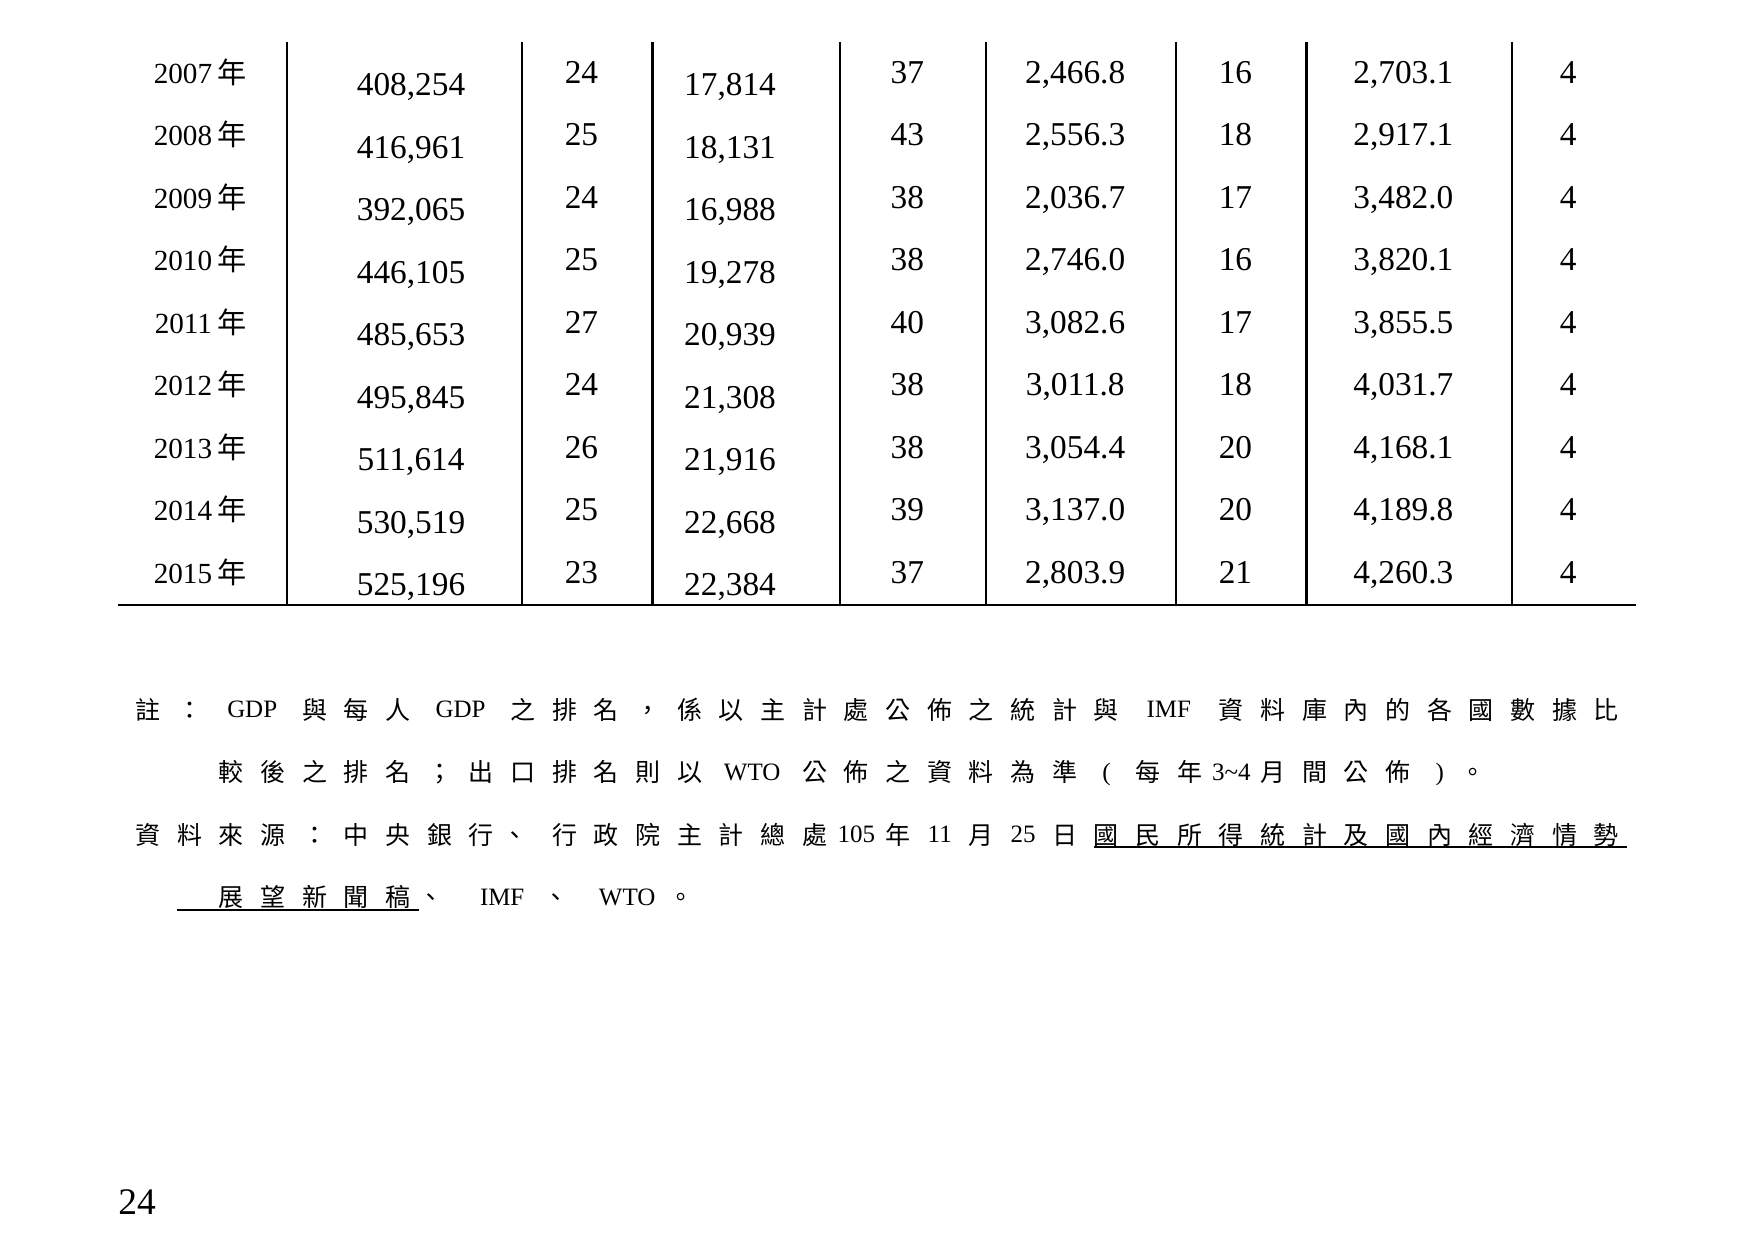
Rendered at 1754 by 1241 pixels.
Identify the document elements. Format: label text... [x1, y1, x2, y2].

table_cell 2013年 [118, 417, 286, 479]
table_cell 446,105 [288, 229, 521, 292]
table_cell 416,961 [288, 104, 521, 167]
table_cell 3,011.8 [987, 354, 1175, 417]
table_cell 2007年 [118, 42, 286, 104]
table_cell 25 [523, 229, 651, 292]
table_cell 3,054.4 [987, 417, 1175, 479]
table_cell 21 [1177, 542, 1305, 604]
table_cell 392,065 [288, 167, 521, 229]
table_cell 2015年 [118, 542, 286, 604]
table_cell 3,855.5 [1308, 292, 1511, 354]
table_cell 525,196 [288, 542, 521, 604]
table_cell 4 [1513, 542, 1636, 604]
table_cell 38 [841, 167, 985, 229]
table_cell 485,653 [288, 292, 521, 354]
table_cell 38 [841, 229, 985, 292]
table_cell 4,189.8 [1308, 479, 1511, 542]
table_cell 2,703.1 [1308, 42, 1511, 104]
table_cell 17 [1177, 292, 1305, 354]
table_cell 530,519 [288, 479, 521, 542]
table_cell 4 [1513, 167, 1636, 229]
table_cell 18,131 [654, 104, 839, 167]
table_cell 2012年 [118, 354, 286, 417]
table_cell 2010年 [118, 229, 286, 292]
table_cell 4 [1513, 479, 1636, 542]
table_cell 3,820.1 [1308, 229, 1511, 292]
table_cell 4 [1513, 229, 1636, 292]
table_cell 38 [841, 417, 985, 479]
table_cell 22,384 [654, 542, 839, 604]
table_cell 20 [1177, 417, 1305, 479]
table_cell 4 [1513, 104, 1636, 167]
table_cell 511,614 [288, 417, 521, 479]
table_cell 16,988 [654, 167, 839, 229]
table_cell 18 [1177, 104, 1305, 167]
table_cell 16 [1177, 42, 1305, 104]
table_cell 39 [841, 479, 985, 542]
table_cell 2,917.1 [1308, 104, 1511, 167]
table_cell 3,482.0 [1308, 167, 1511, 229]
table_cell 20 [1177, 479, 1305, 542]
table_cell 4,031.7 [1308, 354, 1511, 417]
table_cell 408,254 [288, 42, 521, 104]
table_cell 495,845 [288, 354, 521, 417]
table_cell 2011年 [118, 292, 286, 354]
table_cell 17 [1177, 167, 1305, 229]
table_cell 2008年 [118, 104, 286, 167]
table_cell 24 [523, 354, 651, 417]
table_cell 19,278 [654, 229, 839, 292]
table_cell 26 [523, 417, 651, 479]
table_cell 2009年 [118, 167, 286, 229]
table_cell 16 [1177, 229, 1305, 292]
table_cell 3,137.0 [987, 479, 1175, 542]
table_cell 4 [1513, 354, 1636, 417]
table_cell 2,746.0 [987, 229, 1175, 292]
table_cell 3,082.6 [987, 292, 1175, 354]
table_cell 43 [841, 104, 985, 167]
table_cell 23 [523, 542, 651, 604]
table_cell 22,668 [654, 479, 839, 542]
text 註：GDP與每人GDP之排名，係以主計處公佈之統計與IMF資料庫內的各國數據比較後之排名；出口排名則以WTO公佈之資料為準(每年3~4月間公佈)。 [127, 667, 1627, 792]
table_cell 4,168.1 [1308, 417, 1511, 479]
table_cell 40 [841, 292, 985, 354]
table_cell 37 [841, 42, 985, 104]
table_cell 20,939 [654, 292, 839, 354]
table_cell 18 [1177, 354, 1305, 417]
table_cell 4 [1513, 417, 1636, 479]
table_cell 2,556.3 [987, 104, 1175, 167]
table_cell 2,036.7 [987, 167, 1175, 229]
table_cell 21,308 [654, 354, 839, 417]
table_cell 38 [841, 354, 985, 417]
table_cell 25 [523, 104, 651, 167]
table_cell 21,916 [654, 417, 839, 479]
table_cell 4 [1513, 42, 1636, 104]
table_cell 37 [841, 542, 985, 604]
table_cell 2,466.8 [987, 42, 1175, 104]
table_cell 17,814 [654, 42, 839, 104]
table_cell 24 [523, 42, 651, 104]
table_cell 4,260.3 [1308, 542, 1511, 604]
table_cell 25 [523, 479, 651, 542]
table_cell 27 [523, 292, 651, 354]
table_cell 24 [523, 167, 651, 229]
table_cell 2014年 [118, 479, 286, 542]
text 資料來源：中央銀行、行政院主計總處105年11月25日國民所得統計及國內經濟情勢展望新聞稿、IMF、WTO。 [127, 792, 1627, 917]
table_cell 4 [1513, 292, 1636, 354]
table_cell 2,803.9 [987, 542, 1175, 604]
